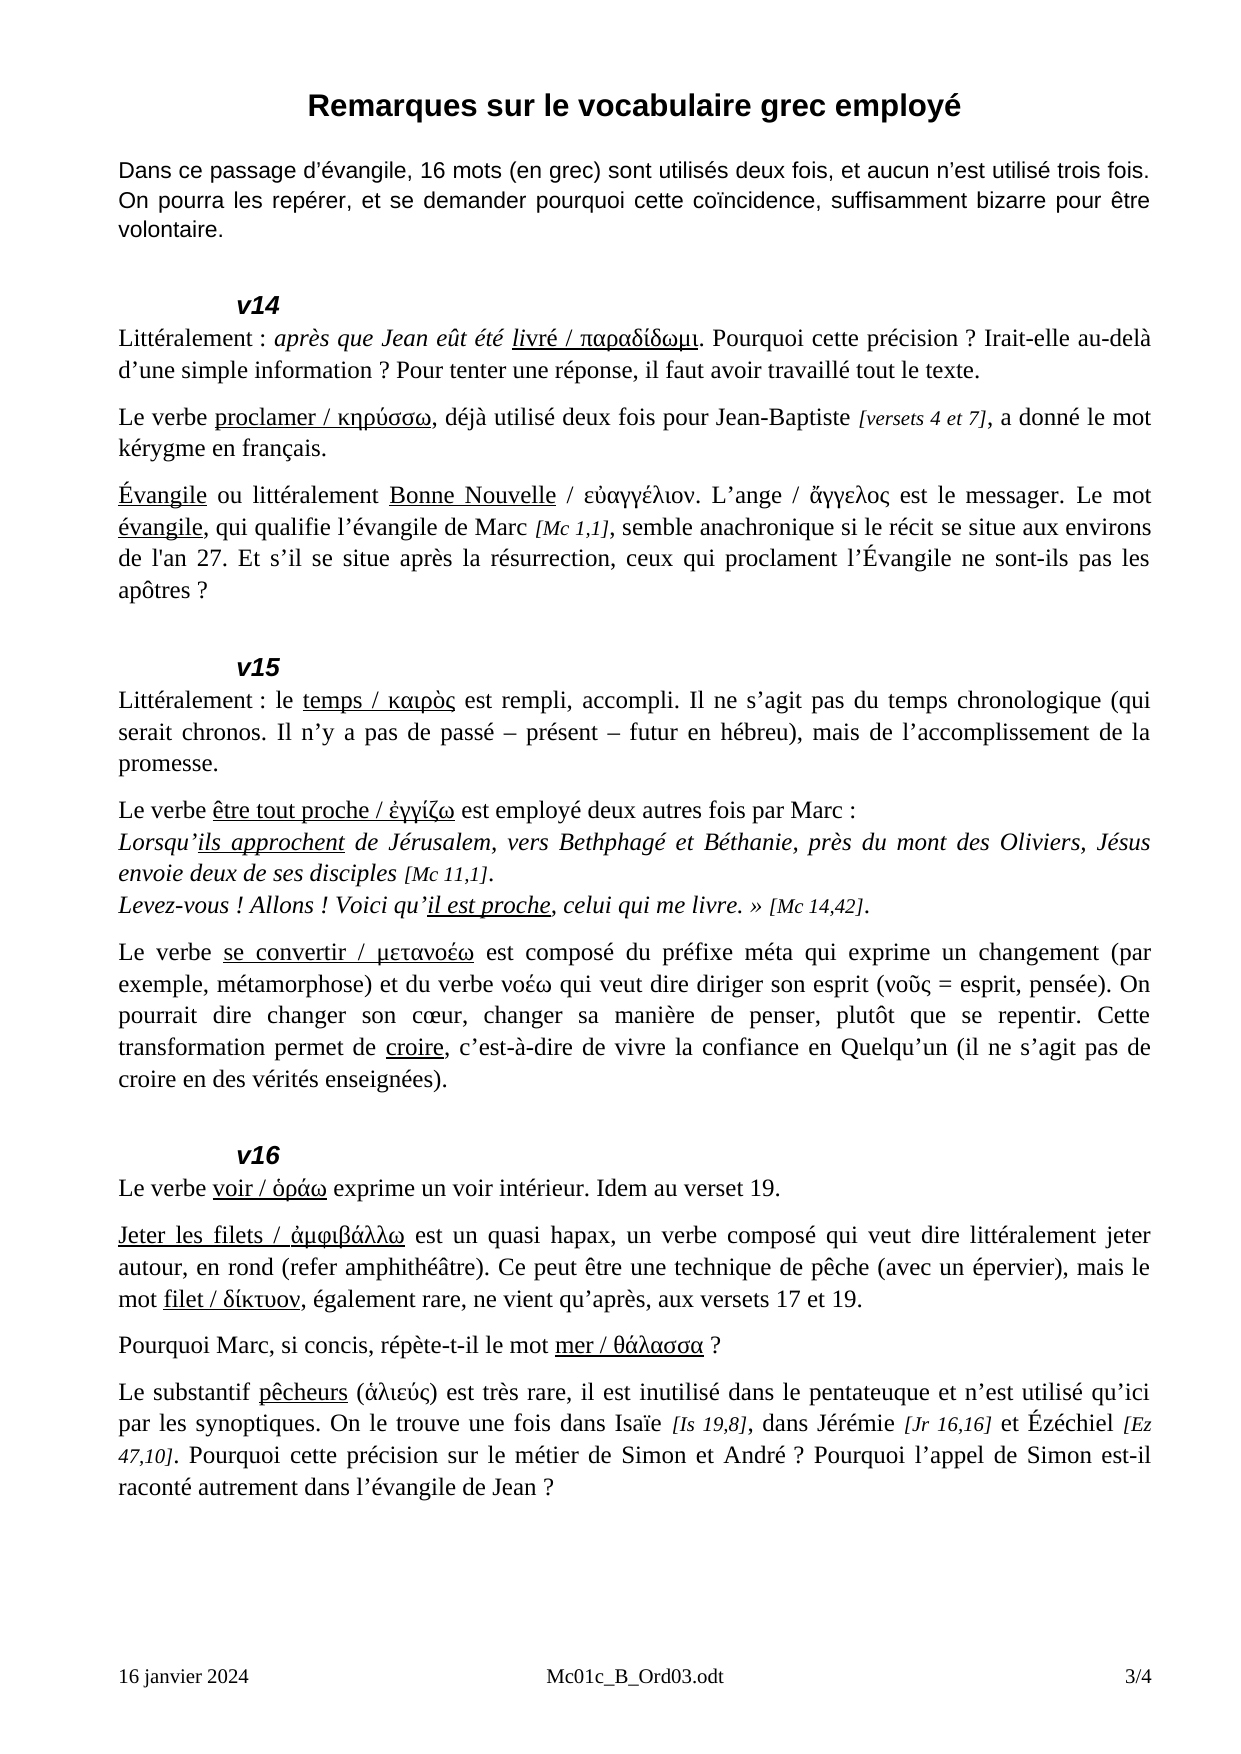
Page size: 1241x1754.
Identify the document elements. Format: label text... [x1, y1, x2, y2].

text Le verbe se convertir / μετανοέω est composé du préfixe méta qui exprime un changement (par exemple, métamorphose) et du verbe νοέω qui veut dire diriger son esprit (νοῦς = esprit, pensée). On pourrait dire changer son cœur, changer sa manière de penser, plutôt que se repentir. Cette transformation permet de croire, c’est-à-dire de vivre la confiance en Quelqu’un (il ne s’agit pas de croire en des vérités enseignées). [118, 938, 1152, 1093]
text Pourquoi Marc, si concis, répète-t-il le mot mer / θάλασσα ? [118, 1331, 1152, 1359]
text Évangile ou littéralement Bonne Nouvelle / εὐαγγέλιον. L’ange / ἄγγελος est le messager. Le mot évangile, qui qualifie l’évangile de Marc [Mc 1,1], semble anachronique si le récit se situe aux environs de l'an 27. Et s’il se situe après la résurrection, ceux qui proclament l’Évangile ne sont-ils pas les apôtres ? [118, 481, 1152, 604]
text Lorsqu’ils approchent de Jérusalem, vers Bethphagé et Béthanie, près du mont des Oliviers, Jésus envoie deux de ses disciples [Mc 11,1]. [118, 828, 1152, 887]
text Le substantif pêcheurs (ἁλιεύς) est très rare, il est inutilisé dans le pentateuque et n’est utilisé qu’ici par les synoptiques. On le trouve une fois dans Isaïe [Is 19,8], dans Jérémie [Jr 16,16] et Ézéchiel [Ez 47,10]. Pourquoi cette précision sur le métier de Simon et André ? Pourquoi l’appel de Simon est-il raconté autrement dans l’évangile de Jean ? [118, 1378, 1152, 1501]
text Dans ce passage d’évangile, 16 mots (en grec) sont utilisés deux fois, et aucun n’est utilisé trois fois. On pourra les repérer, et se demander pourquoi cette coïncidence, suffisamment bizarre pour être volontaire. [118, 158, 1152, 242]
text Le verbe voir / ὁράω exprime un voir intérieur. Idem au verset 19. [118, 1174, 1152, 1202]
text Jeter les filets / ἀμφιβάλλω est un quasi hapax, un verbe composé qui veut dire littéralement jeter autour, en rond (refer amphithéâtre). Ce peut être une technique de pêche (avec un épervier), mais le mot filet / δίκτυον, également rare, ne vient qu’après, aux versets 17 et 19. [118, 1221, 1152, 1312]
text Le verbe être tout proche / ἐγγίζω est employé deux autres fois par Marc : [118, 796, 1152, 824]
text Le verbe proclamer / κηρύσσω, déjà utilisé deux fois pour Jean-Baptiste [versets 4 et 7], a donné le mot kérygme en français. [118, 403, 1152, 462]
subtitle v16 [236, 1141, 1152, 1170]
subtitle v15 [236, 653, 1152, 682]
text Littéralement : le temps / καιρὸς est rempli, accompli. Il ne s’agit pas du temps chronologique (qui serait chronos. Il n’y a pas de passé – présent – futur en hébreu), mais de l’accomplissement de la promesse. [118, 686, 1152, 777]
subtitle Remarques sur le vocabulaire grec employé [118, 88, 1152, 123]
text Littéralement : après que Jean eût été livré / παραδίδωμι. Pourquoi cette précision ? Irait-elle au-delà d’une simple information ? Pour tenter une réponse, il faut avoir travaillé tout le texte. [118, 324, 1152, 384]
text Levez-vous ! Allons ! Voici qu’il est proche, celui qui me livre. » [Mc 14,42]. [118, 891, 1152, 919]
subtitle v14 [236, 291, 1152, 320]
